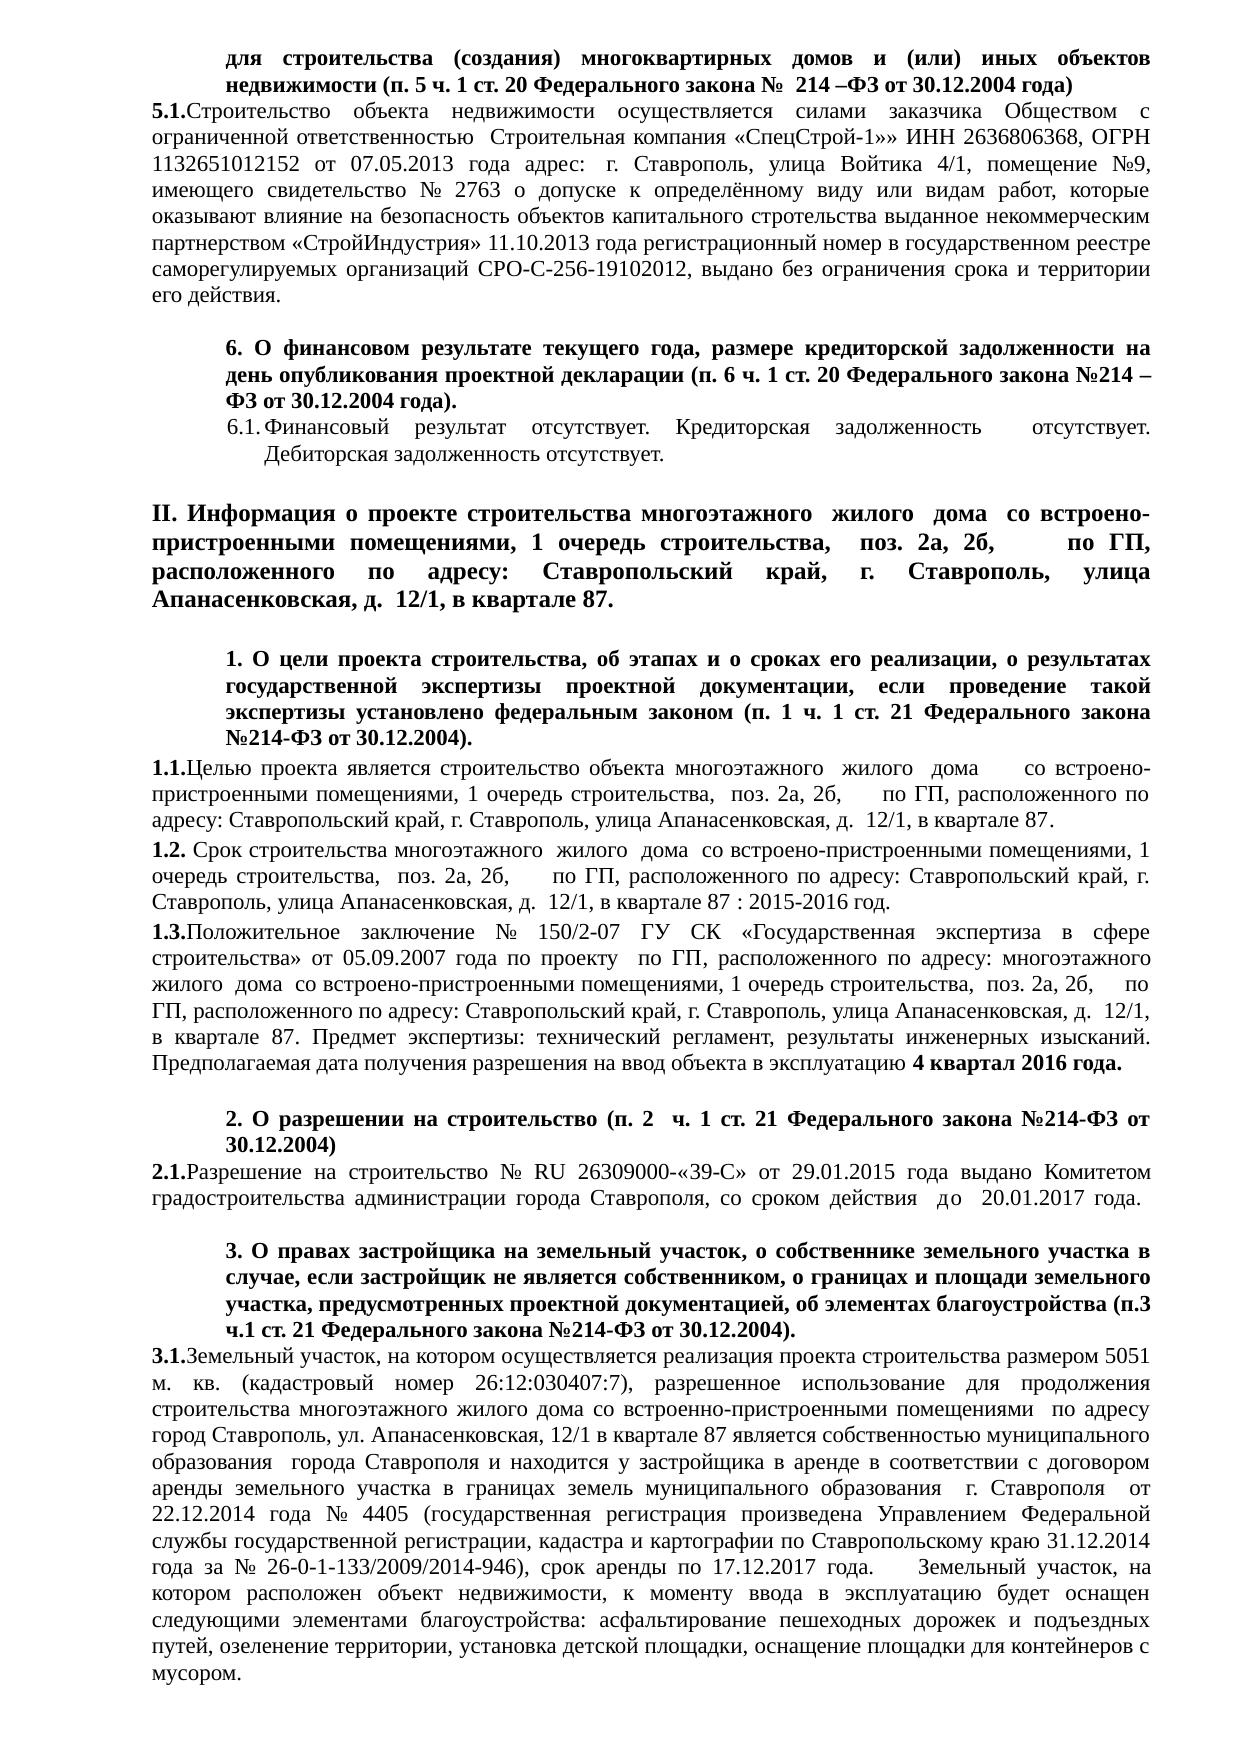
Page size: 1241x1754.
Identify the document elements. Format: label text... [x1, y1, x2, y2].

text 2. О разрешении на строительство (п. 2 ч. 1 ст. 21 Федерального закона №214-ФЗ от 30.12.2004) [225, 1105, 1152, 1158]
text 3. О правах застройщика на земельный участок, о собственнике земельного участка в случае, если застройщик не является собственником, о границах и площади земельного участка, предусмотренных проектной документацией, об элементах благоустройства (п.3 ч.1 ст. 21 Федерального закона №214-ФЗ от 30.12.2004). [225, 1237, 1152, 1342]
text 1.2. Срок строительства многоэтажного жилого дома со встроено-пристроенными помещениями, 1 очередь строительства, поз. 2а, 2б, по ГП, расположенного по адресу: Ставропольский край, г. Ставрополь, улица Апанасенковская, д. 12/1, в квартале 87 : 2015-2016 год. [152, 836, 1152, 915]
text 2.1.Разрешение на строительство № RU 26309000-«39-С» от 29.01.2015 года выдано Комитетом градостроительства администрации города Ставрополя, со сроком действия до 20.01.2017 года. [152, 1158, 1152, 1237]
text 1. О цели проекта строительства, об этапах и о сроках его реализации, о результатах государственной экспертизы проектной документации, если проведение такой экспертизы установлено федеральным законом (п. 1 ч. 1 ст. 21 Федерального закона №214-ФЗ от 30.12.2004). [225, 645, 1152, 751]
text 1.3.Положительное заключение № 150/2-07 ГУ СК «Государственная экспертиза в сфере строительства» от 05.09.2007 года по проекту по ГП, расположенного по адресу: многоэтажного жилого дома со встроено-пристроенными помещениями, 1 очередь строительства, поз. 2а, 2б, по ГП, расположенного по адресу: Ставропольский край, г. Ставрополь, улица Апанасенковская, д. 12/1, в квартале 87. Предмет экспертизы: технический регламент, результаты инженерных изысканий. Предполагаемая дата получения разрешения на ввод объекта в эксплуатацию 4 квартал 2016 года. [152, 918, 1152, 1076]
text для строительства (создания) многоквартирных домов и (или) иных объектов недвижимости (п. 5 ч. 1 ст. 20 Федерального закона № 214 –ФЗ от 30.12.2004 года) [225, 44, 1152, 97]
text 6. О финансовом результате текущего года, размере кредиторской задолженности на день опубликования проектной декларации (п. 6 ч. 1 ст. 20 Федерального закона №214 –ФЗ от 30.12.2004 года). [225, 334, 1152, 413]
text II. Информация о проекте строительства многоэтажного жилого дома со встроено-пристроенными помещениями, 1 очередь строительства, поз. 2а, 2б, по ГП, расположенного по адресу: Ставропольский край, г. Ставрополь, улица Апанасенковская, д. 12/1, в квартале 87. [152, 498, 1152, 613]
text 5.1.Строительство объекта недвижимости осуществляется силами заказчика Обществом с ограниченной ответственностью Строительная компания «СпецСтрой-1»» ИНН 2636806368, ОГРН 1132651012152 от 07.05.2013 года адрес: г. Ставрополь, улица Войтика 4/1, помещение №9, имеющего свидетельство № 2763 о допуске к определённому виду или видам работ, которые оказывают влияние на безопасность объектов капитального стротельства выданное некоммерческим партнерством «СтройИндустрия» 11.10.2013 года регистрационный номер в государственном реестре саморегулируемых организаций СРО-С-256-19102012, выдано без ограничения срока и территории его действия. [152, 97, 1152, 308]
list Финансовый результат отсутствует. Кредиторская задолженность отсутствует. Дебиторская задолженность отсутствует. [227, 413, 1152, 466]
text 1.1.Целью проекта является строительство объекта многоэтажного жилого дома со встроено-пристроенными помещениями, 1 очередь строительства, поз. 2а, 2б, по ГП, расположенного по адресу: Ставропольский край, г. Ставрополь, улица Апанасенковская, д. 12/1, в квартале 87. [152, 754, 1152, 833]
text 3.1.Земельный участок, на котором осуществляется реализация проекта строительства размером 5051 м. кв. (кадастровый номер 26:12:030407:7), разрешенное использование для продолжения строительства многоэтажного жилого дома со встроенно-пристроенными помещениями по адресу город Ставрополь, ул. Апанасенковская, 12/1 в квартале 87 является собственностью муниципального образования города Ставрополя и находится у застройщика в аренде в соответствии с договором аренды земельного участка в границах земель муниципального образования г. Ставрополя от 22.12.2014 года № 4405 (государственная регистрация произведена Управлением Федеральной службы государственной регистрации, кадастра и картографии по Ставропольскому краю 31.12.2014 года за № 26-0-1-133/2009/2014-946), срок аренды по 17.12.2017 года. Земельный участок, на котором расположен объект недвижимости, к моменту ввода в эксплуатацию будет оснащен следующими элементами благоустройства: асфальтирование пешеходных дорожек и подъездных путей, озеленение территории, установка детской площадки, оснащение площадки для контейнеров с мусором. [152, 1342, 1152, 1685]
